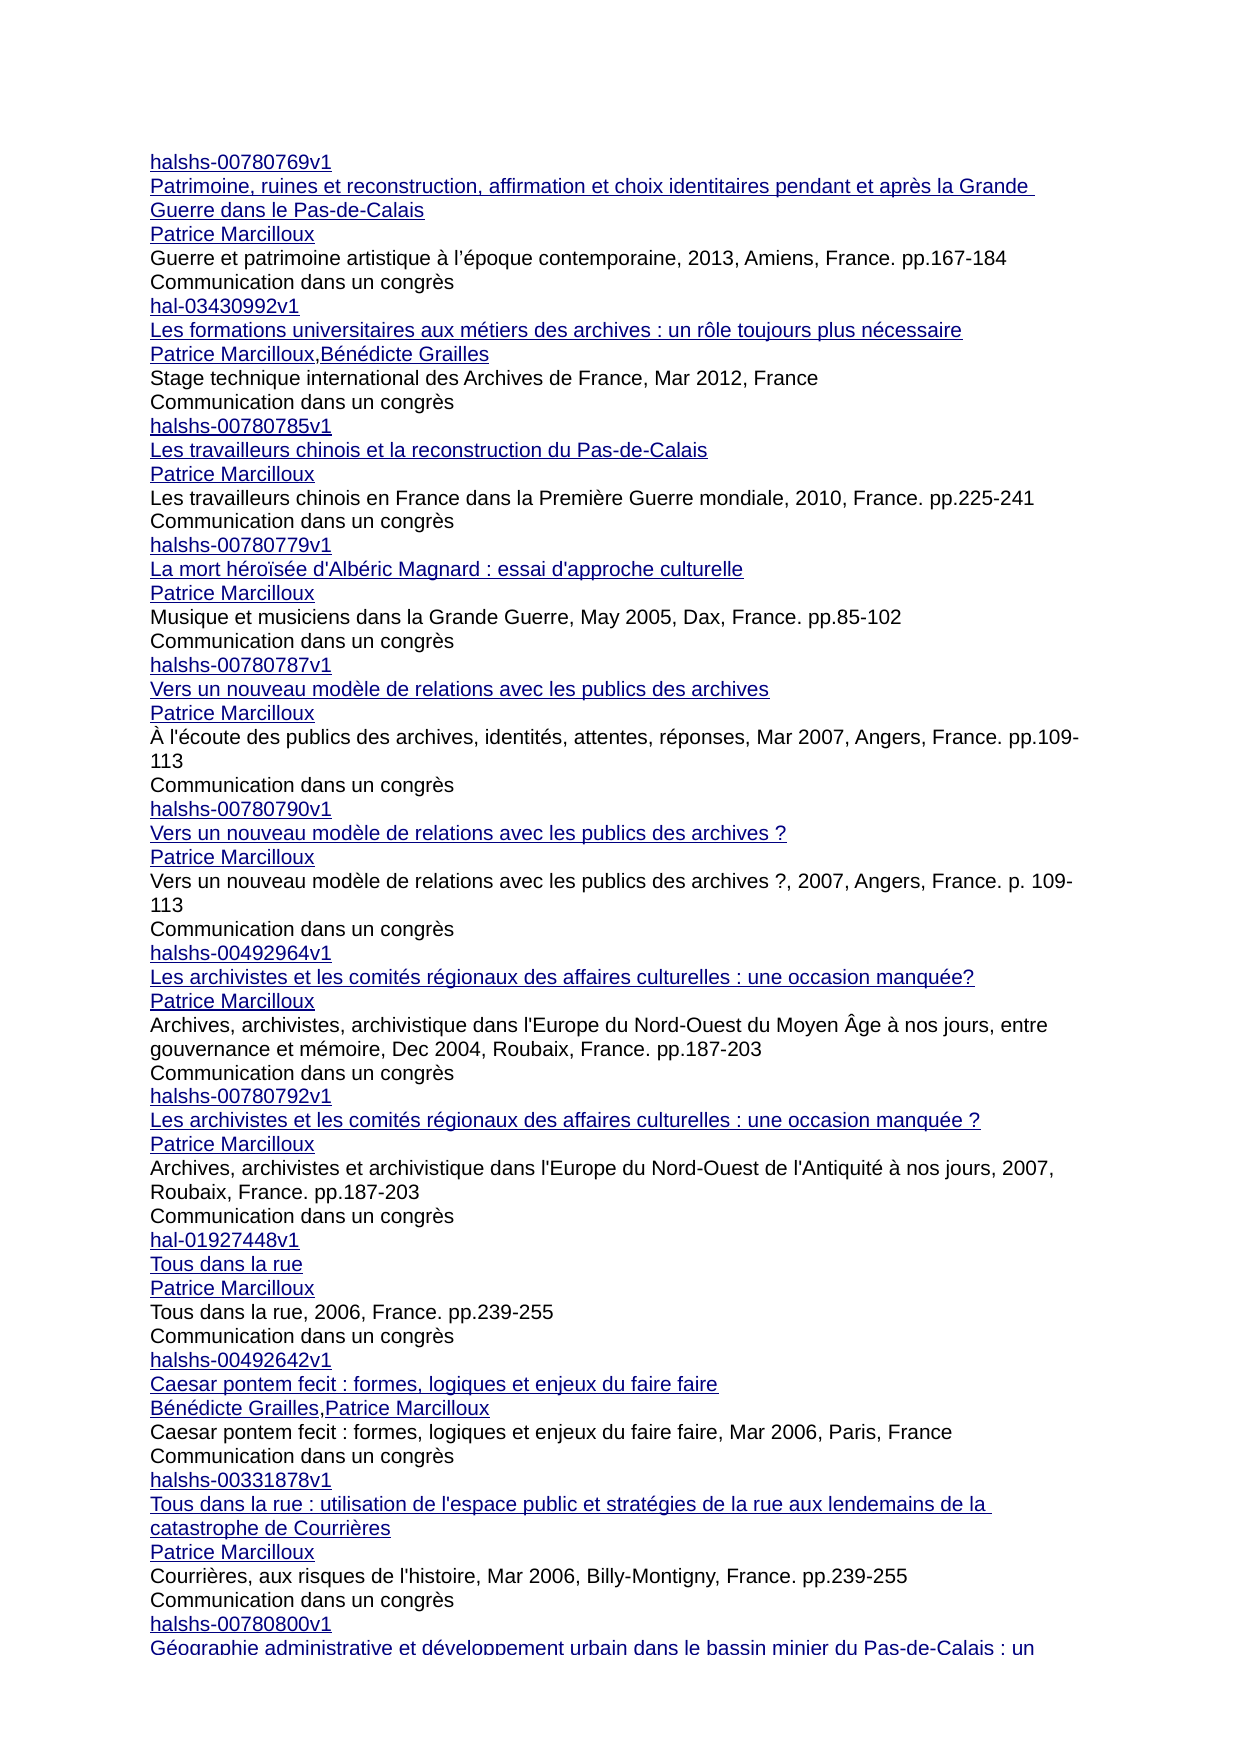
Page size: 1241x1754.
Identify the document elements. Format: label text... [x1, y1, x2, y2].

table_cell Vers un nouveau modèle de relations avec les publics des archives Patrice Marcilloux À l'écoute des publics des archives, identités, attentes, réponses, Mar 2007, Angers, France. pp.109-113 Communication dans un congrès halshs-00780790v1 [150, 677, 1090, 821]
table_cell Tous dans la rue Patrice Marcilloux Tous dans la rue, 2006, France. pp.239-255 Communication dans un congrès halshs-00492642v1 [150, 1252, 1090, 1372]
table_cell Caesar pontem fecit : formes, logiques et enjeux du faire faire Bénédicte Grailles,Patrice Marcilloux Caesar pontem fecit : formes, logiques et enjeux du faire faire, Mar 2006, Paris, France Communication dans un congrès halshs-00331878v1 [150, 1372, 1090, 1492]
table_cell Les archivistes et les comités régionaux des affaires culturelles : une occasion manquée ? Patrice Marcilloux Archives, archivistes et archivistique dans l'Europe du Nord-Ouest de l'Antiquité à nos jours, 2007, Roubaix, France. pp.187-203 Communication dans un congrès hal-01927448v1 [150, 1108, 1090, 1252]
table_cell Tous dans la rue : utilisation de l'espace public et stratégies de la rue aux lendemains de la catastrophe de Courrières Patrice Marcilloux Courrières, aux risques de l'histoire, Mar 2006, Billy-Montigny, France. pp.239-255 Communication dans un congrès halshs-00780800v1 [150, 1492, 1090, 1635]
table_cell Patrimoine, ruines et reconstruction, affirmation et choix identitaires pendant et après la Grande Guerre dans le Pas-de-Calais Patrice Marcilloux Guerre et patrimoine artistique à l’époque contemporaine, 2013, Amiens, France. pp.167-184 Communication dans un congrès hal-03430992v1 [150, 174, 1090, 318]
table_cell Vers un nouveau modèle de relations avec les publics des archives ? Patrice Marcilloux Vers un nouveau modèle de relations avec les publics des archives ?, 2007, Angers, France. p. 109-113 Communication dans un congrès halshs-00492964v1 [150, 821, 1090, 964]
table_cell Géographie administrative et développement urbain dans le bassin minier du Pas-de-Calais : un [150, 1635, 1090, 1655]
table_cell Les archivistes et les comités régionaux des affaires culturelles : une occasion manquée? Patrice Marcilloux Archives, archivistes, archivistique dans l'Europe du Nord-Ouest du Moyen Âge à nos jours, entre gouvernance et mémoire, Dec 2004, Roubaix, France. pp.187-203 Communication dans un congrès halshs-00780792v1 [150, 965, 1090, 1108]
table_cell Les travailleurs chinois et la reconstruction du Pas-de-Calais Patrice Marcilloux Les travailleurs chinois en France dans la Première Guerre mondiale, 2010, France. pp.225-241 Communication dans un congrès halshs-00780779v1 [150, 438, 1090, 557]
table_cell halshs-00780769v1 [150, 150, 1090, 174]
table_cell Les formations universitaires aux métiers des archives : un rôle toujours plus nécessaire Patrice Marcilloux,Bénédicte Grailles Stage technique international des Archives de France, Mar 2012, France Communication dans un congrès halshs-00780785v1 [150, 318, 1090, 437]
table_cell La mort héroïsée d'Albéric Magnard : essai d'approche culturelle Patrice Marcilloux Musique et musiciens dans la Grande Guerre, May 2005, Dax, France. pp.85-102 Communication dans un congrès halshs-00780787v1 [150, 557, 1090, 677]
